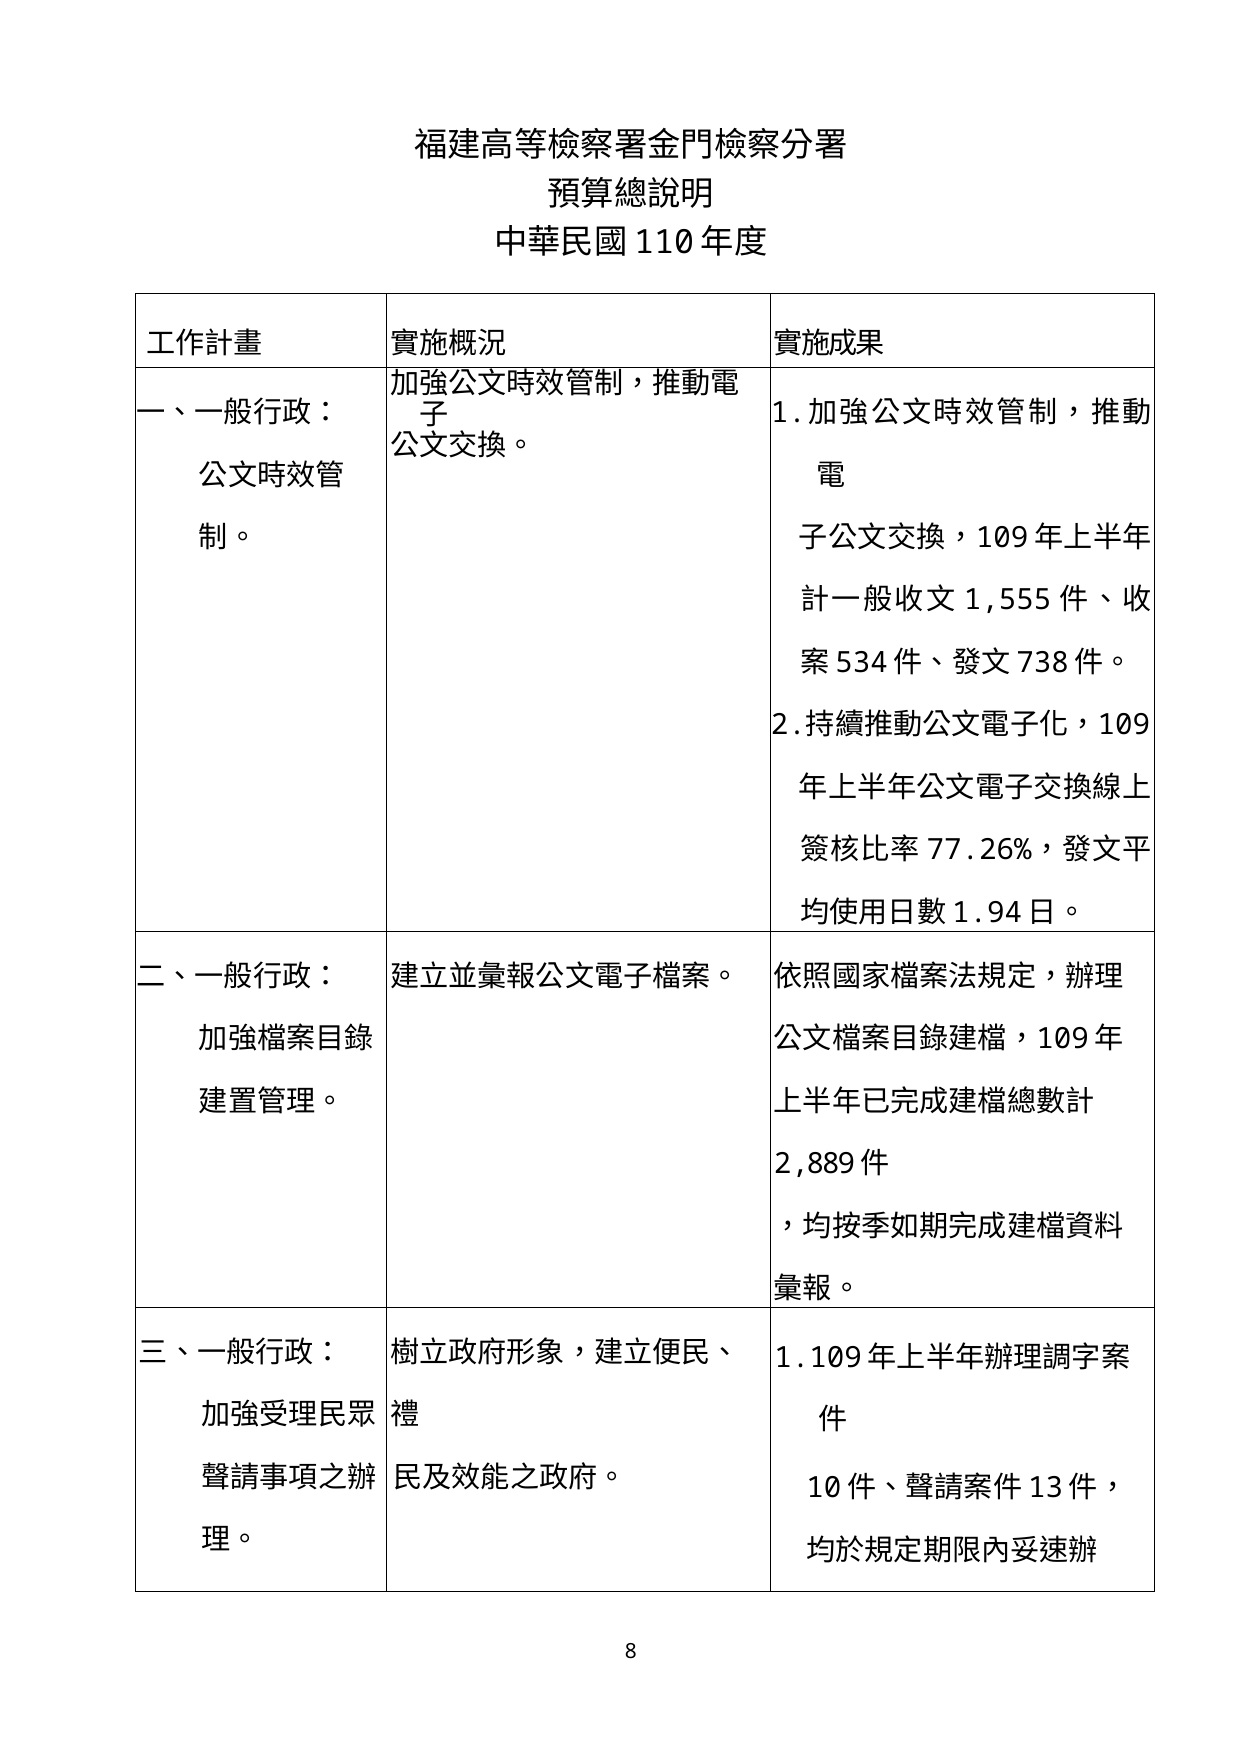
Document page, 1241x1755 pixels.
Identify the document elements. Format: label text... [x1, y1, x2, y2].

table_header 實施概況 [387, 294, 770, 367]
table_header 實施成果 [771, 294, 1154, 367]
table_cell 依照國家檔案法規定，辦理公文檔案目錄建檔，109年上半年已完成建檔總數計2,889件 ，均按季如期完成建檔資料彙報。 [771, 932, 1154, 1307]
table_header 工作計畫 [136, 294, 386, 367]
table_cell 二、一般行政： 加強檔案目錄建置管理。 [136, 932, 386, 1307]
table_cell 1.加強公文時效管制，推動電 子公文交換，109年上半年計一般收文1,555件、收案534件、發文738件。 2.持續推動公文電子化，109 年上半年公文電子交換線上簽核比率77.26%，發文平均使用日數1.94日。 [771, 368, 1154, 931]
table_cell 1.109年上半年辦理調字案件 10件、聲請案件13件，均於規定期限內妥速辦 [771, 1308, 1154, 1591]
table_cell 三、一般行政： 加強受理民眾聲請事項之辦理。 [136, 1308, 386, 1591]
table_cell 加強公文時效管制，推動電子 公文交換。 [387, 368, 770, 931]
table_cell 建立並彙報公文電子檔案。 [387, 932, 770, 1307]
table_cell 樹立政府形象，建立便民、禮 民及效能之政府。 [387, 1308, 770, 1591]
table_cell 一、一般行政： 公文時效管制。 [136, 368, 386, 931]
